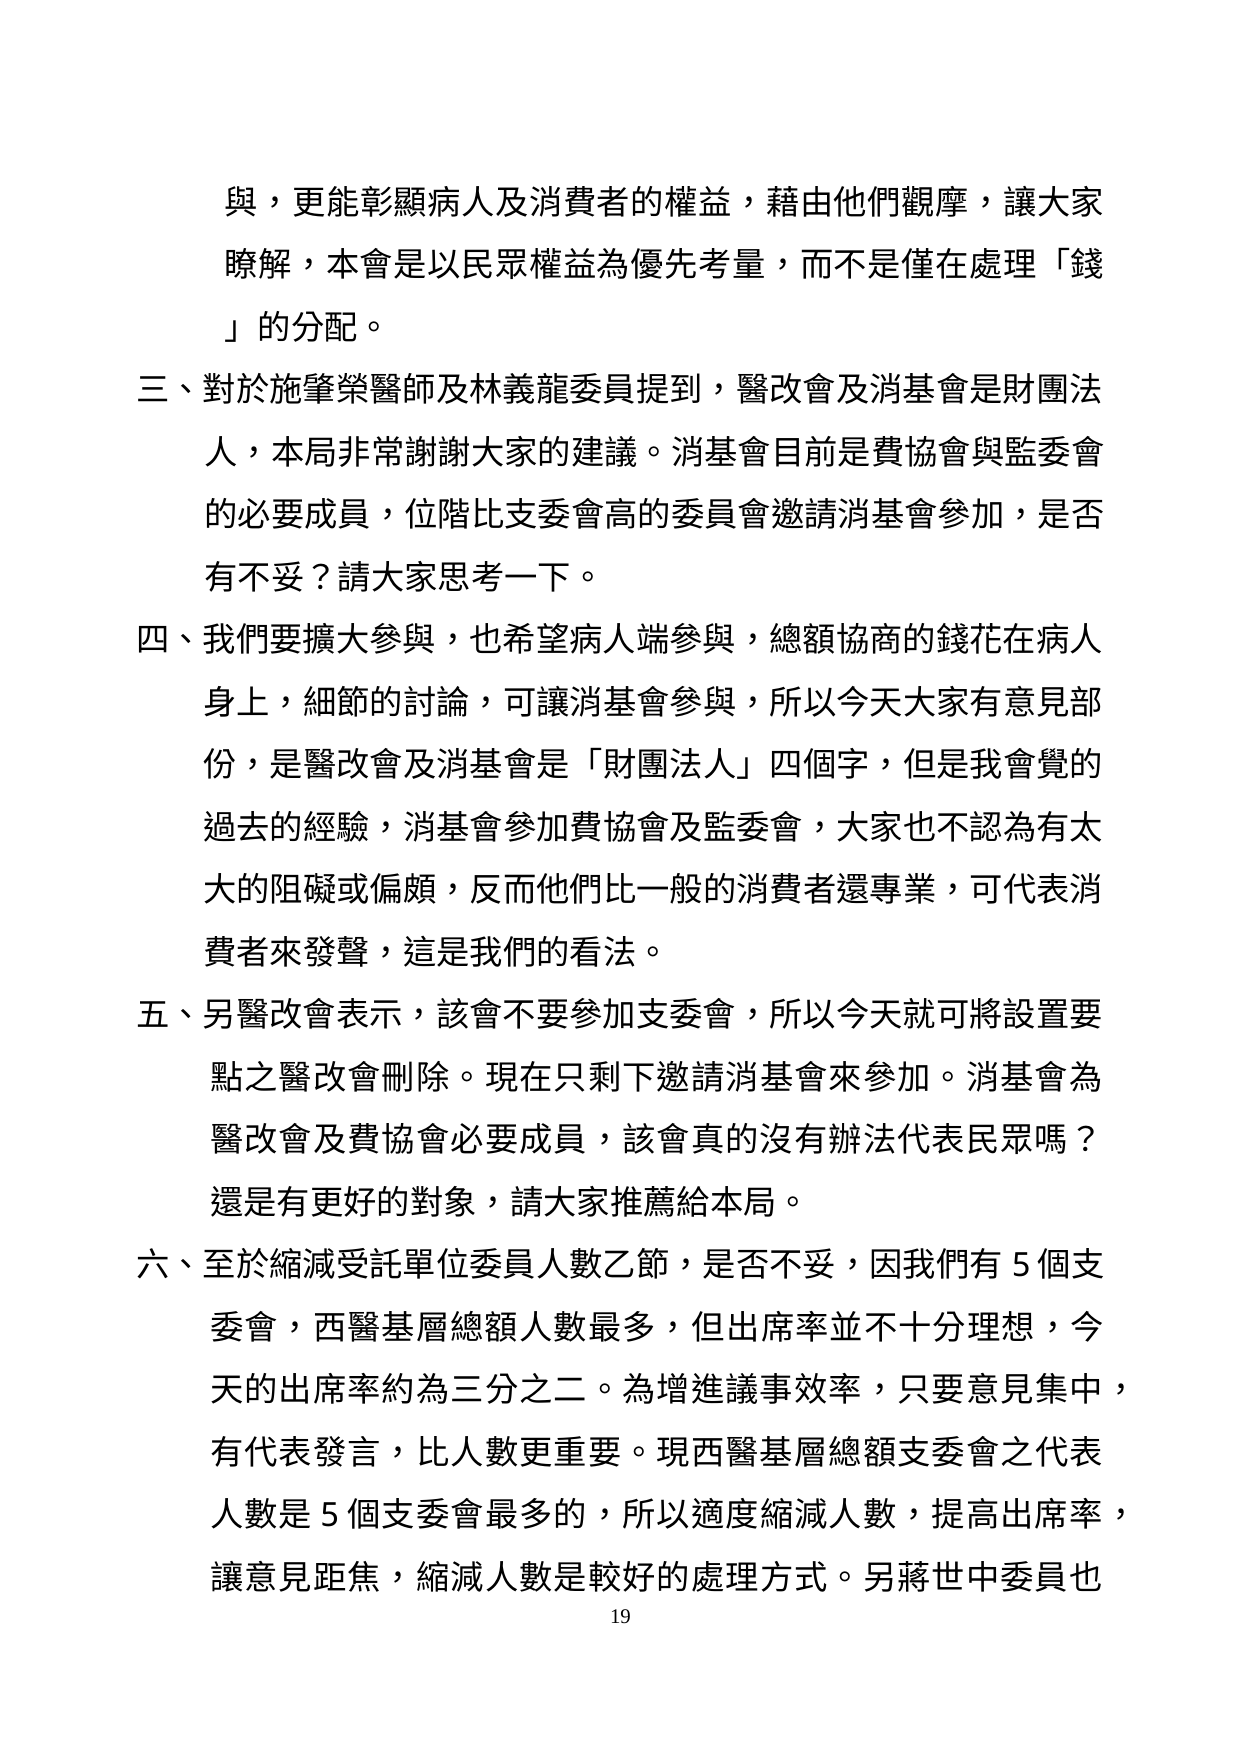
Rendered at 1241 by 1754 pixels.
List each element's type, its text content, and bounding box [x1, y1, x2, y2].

text 三、對於施肇榮醫師及林義龍委員提到，醫改會及消基會是財團法人，本局非常謝謝大家的建議。消基會目前是費協會與監委會的必要成員，位階比支委會高的委員會邀請消基會參加，是否有不妥？請大家思考一下。 [136, 346, 1104, 596]
text 二、至於「西醫基層總額支付委員會」成立的由來及任務，本會是總額預算實施後，才設置的會議。成立的目的是為了總額協商後，執行協定項目，因費協會協定分配項目及成長率後，醫界與本局尚有很多計畫與細節要討論才能落實執行，故成立各總額支委會，各支委會是健保局與醫界溝通執行面問題之平台。支委會在執行面上也與病人有相關性，本局才會在支委會原來的成員中，建議增加代表病人端的消費者團體參與，更能彰顯病人及消費者的權益，藉由他們觀摩，讓大家瞭解，本會是以民眾權益為優先考量，而不是僅在處理「錢」的分配。 [166, 158, 1104, 346]
text 五、另醫改會表示，該會不要參加支委會，所以今天就可將設置要點之醫改會刪除。現在只剩下邀請消基會來參加。消基會為醫改會及費協會必要成員，該會真的沒有辦法代表民眾嗎？還是有更好的對象，請大家推薦給本局。 [136, 971, 1104, 1221]
text 六、至於縮減受託單位委員人數乙節，是否不妥，因我們有5個支委會，西醫基層總額人數最多，但出席率並不十分理想，今天的出席率約為三分之二。為增進議事效率，只要意見集中，有代表發言，比人數更重要。現西醫基層總額支委會之代表人數是5個支委會最多的，所以適度縮減人數，提高出席率，讓意見距焦，縮減人數是較好的處理方式。另蔣世中委員也提到，委託經費變少，代表那麼多，出差費將會受壓縮。 [136, 1221, 1104, 1596]
text 四、我們要擴大參與，也希望病人端參與，總額協商的錢花在病人身上，細節的討論，可讓消基會參與，所以今天大家有意見部份，是醫改會及消基會是「財團法人」四個字，但是我會覺的過去的經驗，消基會參加費協會及監委會，大家也不認為有太大的阻礙或偏頗，反而他們比一般的消費者還專業，可代表消費者來發聲，這是我們的看法。 [136, 596, 1104, 971]
